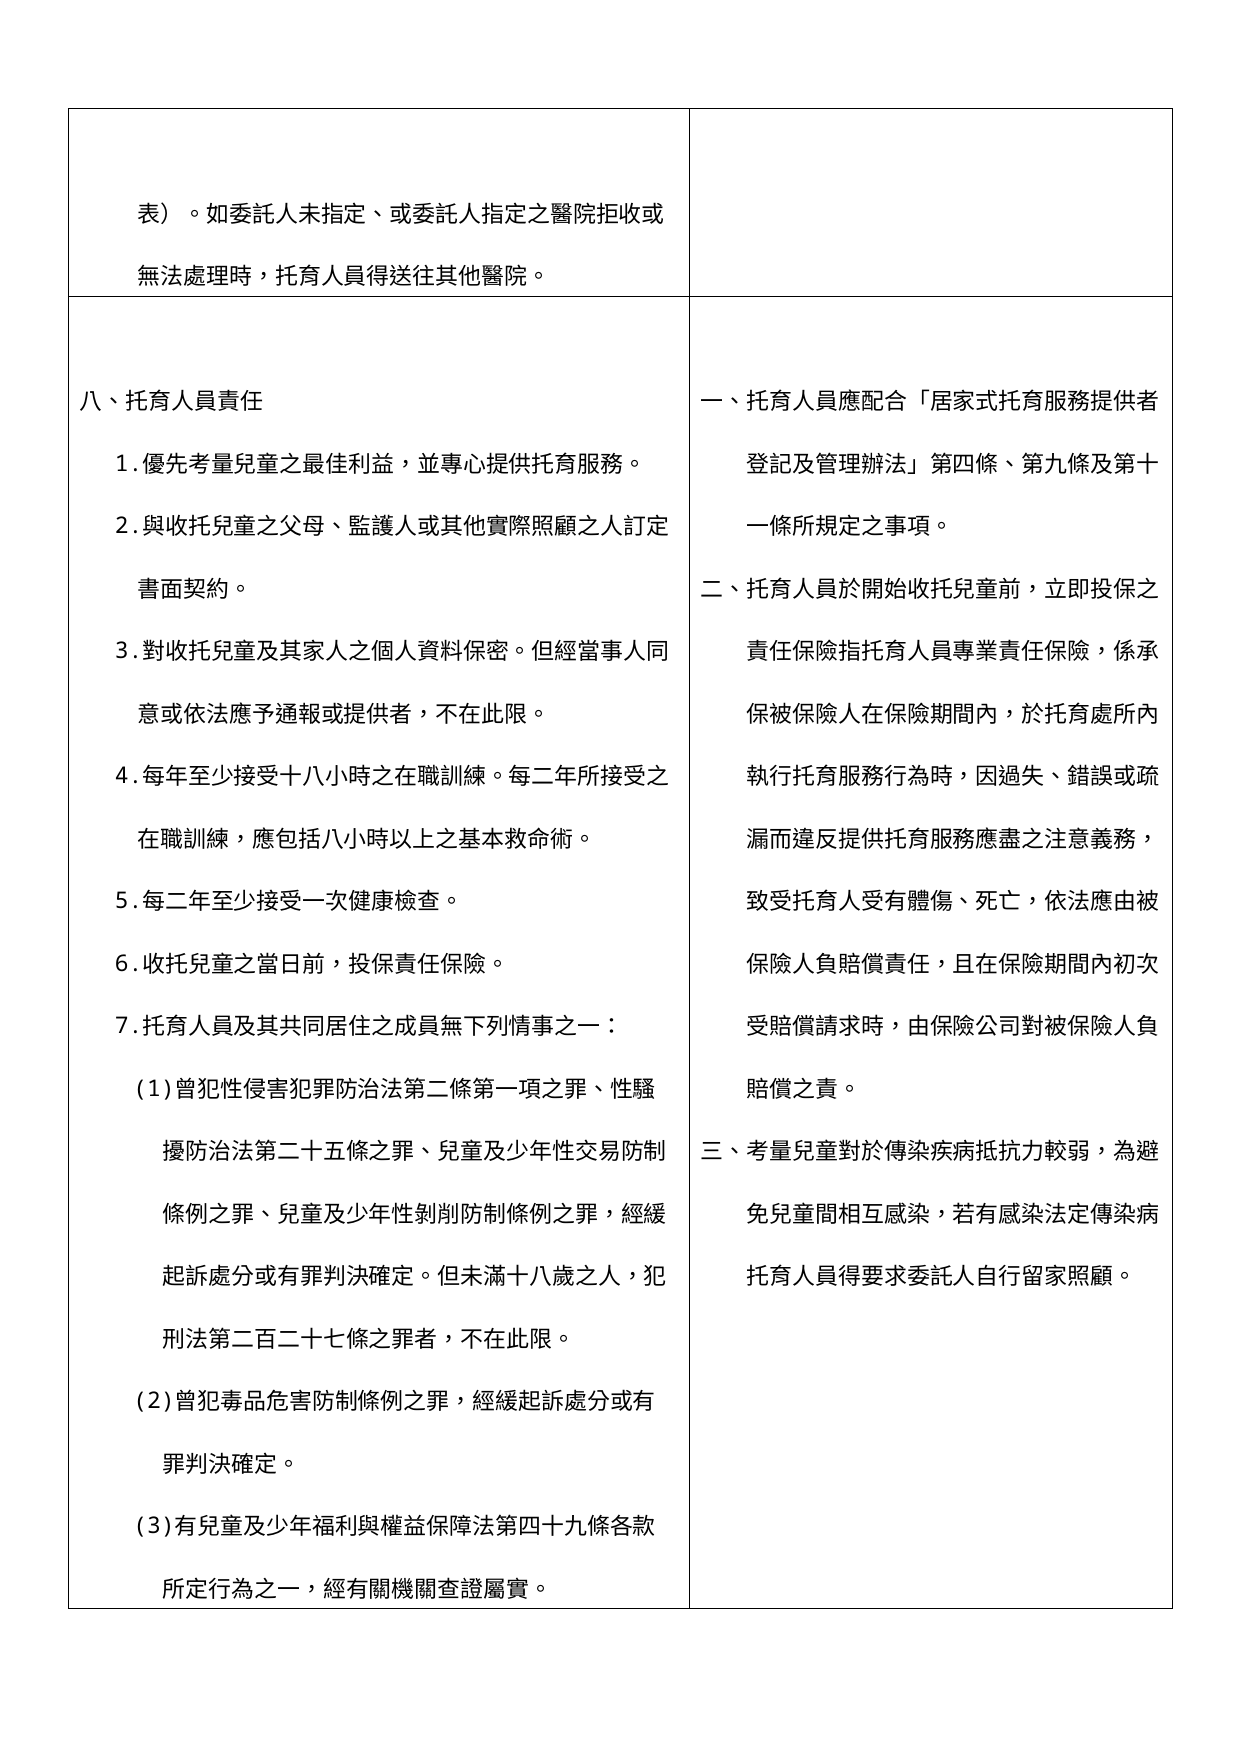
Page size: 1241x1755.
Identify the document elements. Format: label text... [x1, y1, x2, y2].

table_cell 八、托育人員責任 1.優先考量兒童之最佳利益，並專心提供托育服務。 2.與收托兒童之父母、監護人或其他實際照顧之人訂定書面契約。 3.對收托兒童及其家人之個人資料保密。但經當事人同意或依法應予通報或提供者，不在此限。 4.每年至少接受十八小時之在職訓練。每二年所接受之在職訓練，應包括八小時以上之基本救命術。 5.每二年至少接受一次健康檢查。 6.收托兒童之當日前，投保責任保險。 7.托育人員及其共同居住之成員無下列情事之一： (1)曾犯性侵害犯罪防治法第二條第一項之罪、性騷擾防治法第二十五條之罪、兒童及少年性交易防制條例之罪、兒童及少年性剝削防制條例之罪，經緩起訴處分或有罪判決確定。但未滿十八歲之人，犯刑法第二百二十七條之罪者，不在此限。 (2)曾犯毒品危害防制條例之罪，經緩起訴處分或有罪判決確定。 (3)有兒童及少年福利與權益保障法第四十九條各款 所定行為之一，經有關機關查證屬實。 [69, 297, 689, 1608]
table_cell 一、托育人員應配合「居家式托育服務提供者登記及管理辦法」第四條、第九條及第十一條所規定之事項。 二、托育人員於開始收托兒童前，立即投保之責任保險指托育人員專業責任保險，係承保被保險人在保險期間內，於托育處所內執行托育服務行為時，因過失、錯誤或疏漏而違反提供托育服務應盡之注意義務，致受托育人受有體傷、死亡，依法應由被保險人負賠償責任，且在保險期間內初次受賠償請求時，由保險公司對被保險人負賠償之責。 三、考量兒童對於傳染疾病抵抗力較弱，為避免兒童間相互感染，若有感染法定傳染病托育人員得要求委託人自行留家照顧。 [690, 297, 1172, 1608]
table_cell [690, 109, 1172, 296]
table_cell 表）。如委託人未指定、或委託人指定之醫院拒收或無法處理時，托育人員得送往其他醫院。 [69, 109, 689, 296]
